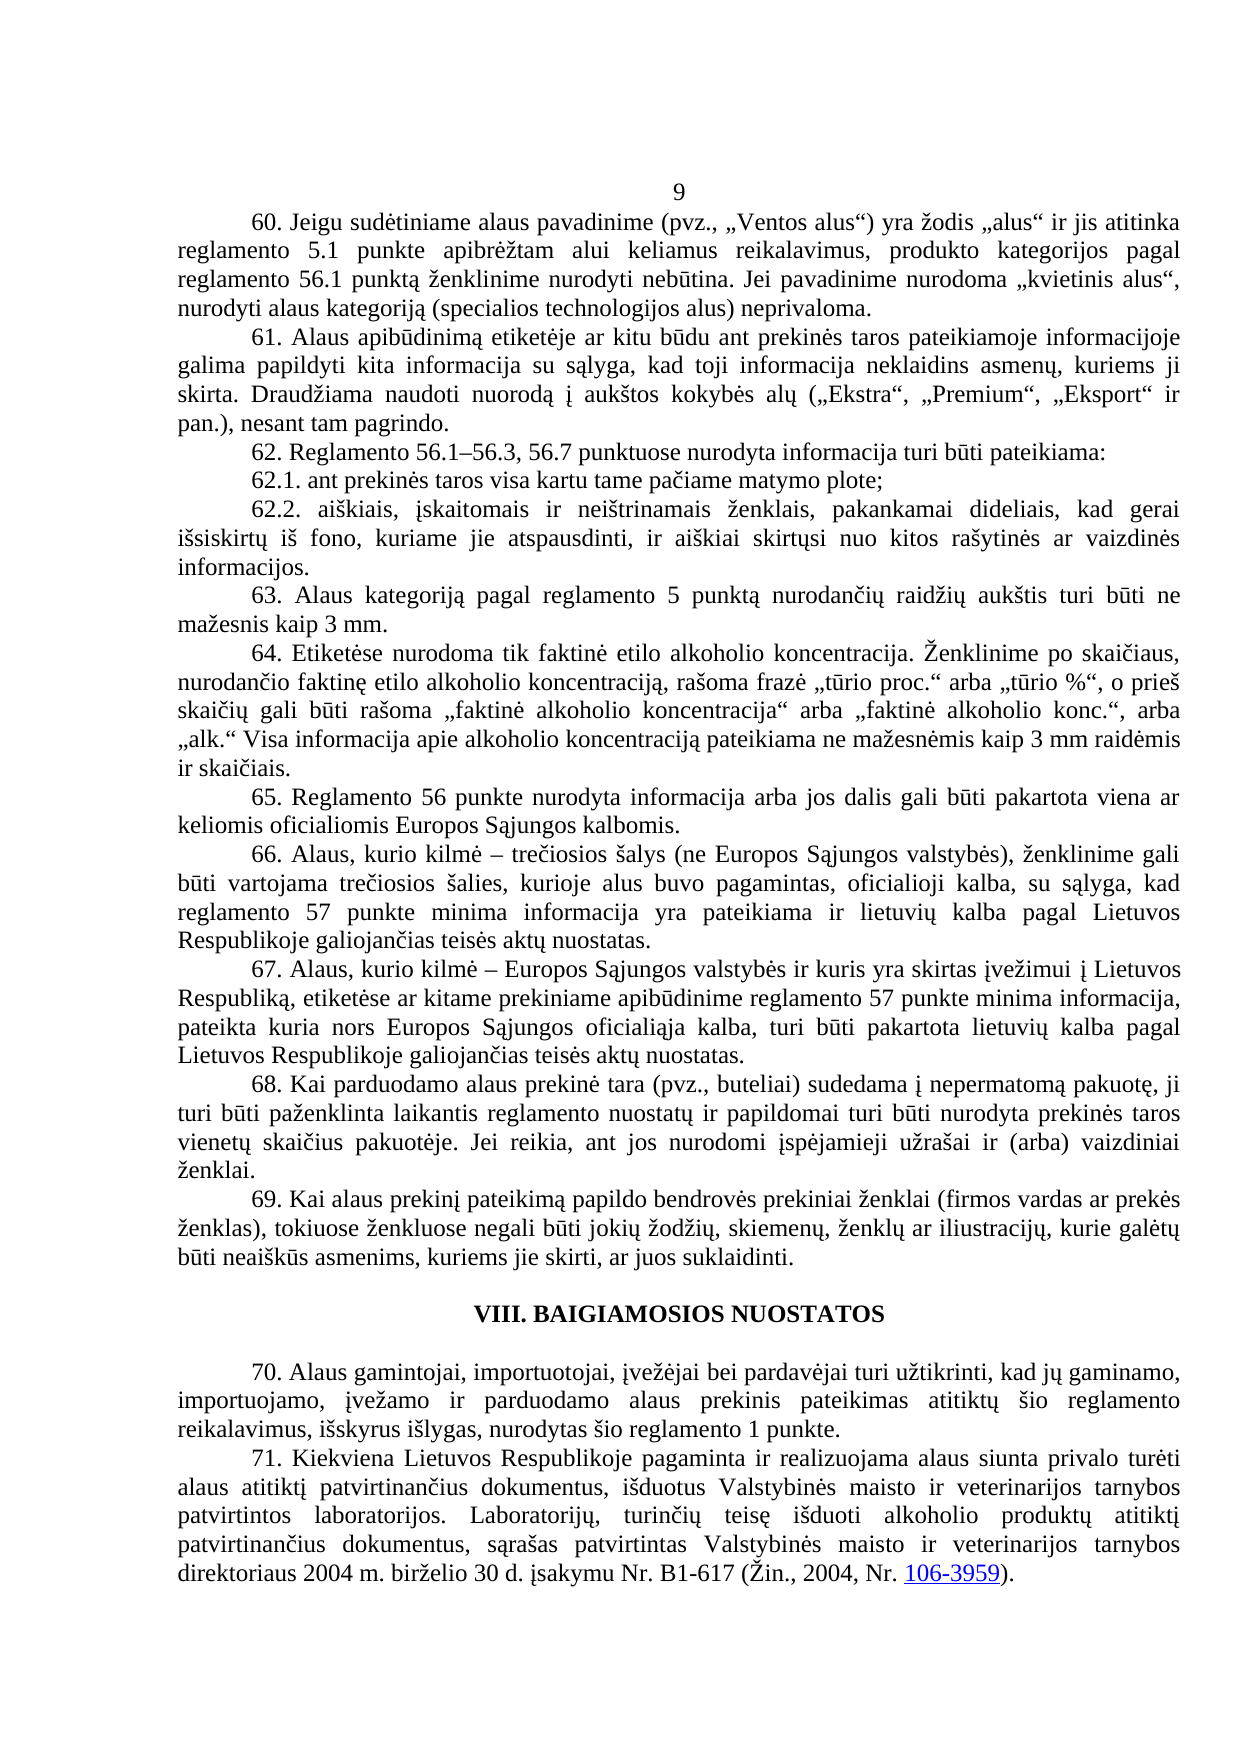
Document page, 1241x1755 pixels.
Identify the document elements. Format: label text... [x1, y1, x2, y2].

text 69. Kai alaus prekinį pateikimą papildo bendrovės prekiniai ženklai (firmos vardas ar prekės ženklas), tokiuose ženkluose negali būti jokių žodžių, skiemenų, ženklų ar iliustracijų, kurie galėtų būti neaiškūs asmenims, kuriems jie skirti, ar juos suklaidinti. [177, 1184, 1181, 1270]
text VIII. BAIGIAMOSIOS NUOSTATOS [177, 1299, 1181, 1328]
text 62.1. ant prekinės taros visa kartu tame pačiame matymo plote; [177, 465, 1181, 494]
text 62. Reglamento 56.1–56.3, 56.7 punktuose nurodyta informacija turi būti pateikiama: [177, 437, 1181, 465]
text 62.2. aiškiais, įskaitomais ir neištrinamais ženklais, pakankamai dideliais, kad gerai išsiskirtų iš fono, kuriame jie atspausdinti, ir aiškiai skirtųsi nuo kitos rašytinės ar vaizdinės informacijos. [177, 494, 1181, 580]
text 61. Alaus apibūdinimą etiketėje ar kitu būdu ant prekinės taros pateikiamoje informacijoje galima papildyti kita informacija su sąlyga, kad toji informacija neklaidins asmenų, kuriems ji skirta. Draudžiama naudoti nuorodą į aukštos kokybės alų („Ekstra“, „Premium“, „Eksport“ ir pan.), nesant tam pagrindo. [177, 322, 1181, 437]
text 67. Alaus, kurio kilmė – Europos Sąjungos valstybės ir kuris yra skirtas įvežimui į Lietuvos Respubliką, etiketėse ar kitame prekiniame apibūdinime reglamento 57 punkte minima informacija, pateikta kuria nors Europos Sąjungos oficialiąja kalba, turi būti pakartota lietuvių kalba pagal Lietuvos Respublikoje galiojančias teisės aktų nuostatas. [177, 954, 1181, 1069]
text 66. Alaus, kurio kilmė – trečiosios šalys (ne Europos Sąjungos valstybės), ženklinime gali būti vartojama trečiosios šalies, kurioje alus buvo pagamintas, oficialioji kalba, su sąlyga, kad reglamento 57 punkte minima informacija yra pateikiama ir lietuvių kalba pagal Lietuvos Respublikoje galiojančias teisės aktų nuostatas. [177, 839, 1181, 954]
text 68. Kai parduodamo alaus prekinė tara (pvz., buteliai) sudedama į nepermatomą pakuotę, ji turi būti paženklinta laikantis reglamento nuostatų ir papildomai turi būti nurodyta prekinės taros vienetų skaičius pakuotėje. Jei reikia, ant jos nurodomi įspėjamieji užrašai ir (arba) vaizdiniai ženklai. [177, 1069, 1181, 1184]
text 63. Alaus kategoriją pagal reglamento 5 punktą nurodančių raidžių aukštis turi būti ne mažesnis kaip 3 mm. [177, 580, 1181, 638]
text 64. Etiketėse nurodoma tik faktinė etilo alkoholio koncentracija. Ženklinime po skaičiaus, nurodančio faktinę etilo alkoholio koncentraciją, rašoma frazė „tūrio proc.“ arba „tūrio %“, o prieš skaičių gali būti rašoma „faktinė alkoholio koncentracija“ arba „faktinė alkoholio konc.“, arba „alk.“ Visa informacija apie alkoholio koncentraciją pateikiama ne mažesnėmis kaip 3 mm raidėmis ir skaičiais. [177, 638, 1181, 782]
text 65. Reglamento 56 punkte nurodyta informacija arba jos dalis gali būti pakartota viena ar keliomis oficialiomis Europos Sąjungos kalbomis. [177, 782, 1181, 839]
text 70. Alaus gamintojai, importuotojai, įvežėjai bei pardavėjai turi užtikrinti, kad jų gaminamo, importuojamo, įvežamo ir parduodamo alaus prekinis pateikimas atitiktų šio reglamento reikalavimus, išskyrus išlygas, nurodytas šio reglamento 1 punkte. [177, 1357, 1181, 1443]
text 71. Kiekviena Lietuvos Respublikoje pagaminta ir realizuojama alaus siunta privalo turėti alaus atitiktį patvirtinančius dokumentus, išduotus Valstybinės maisto ir veterinarijos tarnybos patvirtintos laboratorijos. Laboratorijų, turinčių teisę išduoti alkoholio produktų atitiktį patvirtinančius dokumentus, sąrašas patvirtintas Valstybinės maisto ir veterinarijos tarnybos direktoriaus 2004 m. birželio 30 d. įsakymu Nr. B1-617 (Žin., 2004, Nr. 106-3959). [177, 1443, 1181, 1587]
text 60. Jeigu sudėtiniame alaus pavadinime (pvz., „Ventos alus“) yra žodis „alus“ ir jis atitinka reglamento 5.1 punkte apibrėžtam alui keliamus reikalavimus, produkto kategorijos pagal reglamento 56.1 punktą ženklinime nurodyti nebūtina. Jei pavadinime nurodoma „kvietinis alus“, nurodyti alaus kategoriją (specialios technologijos alus) neprivaloma. [177, 207, 1181, 322]
